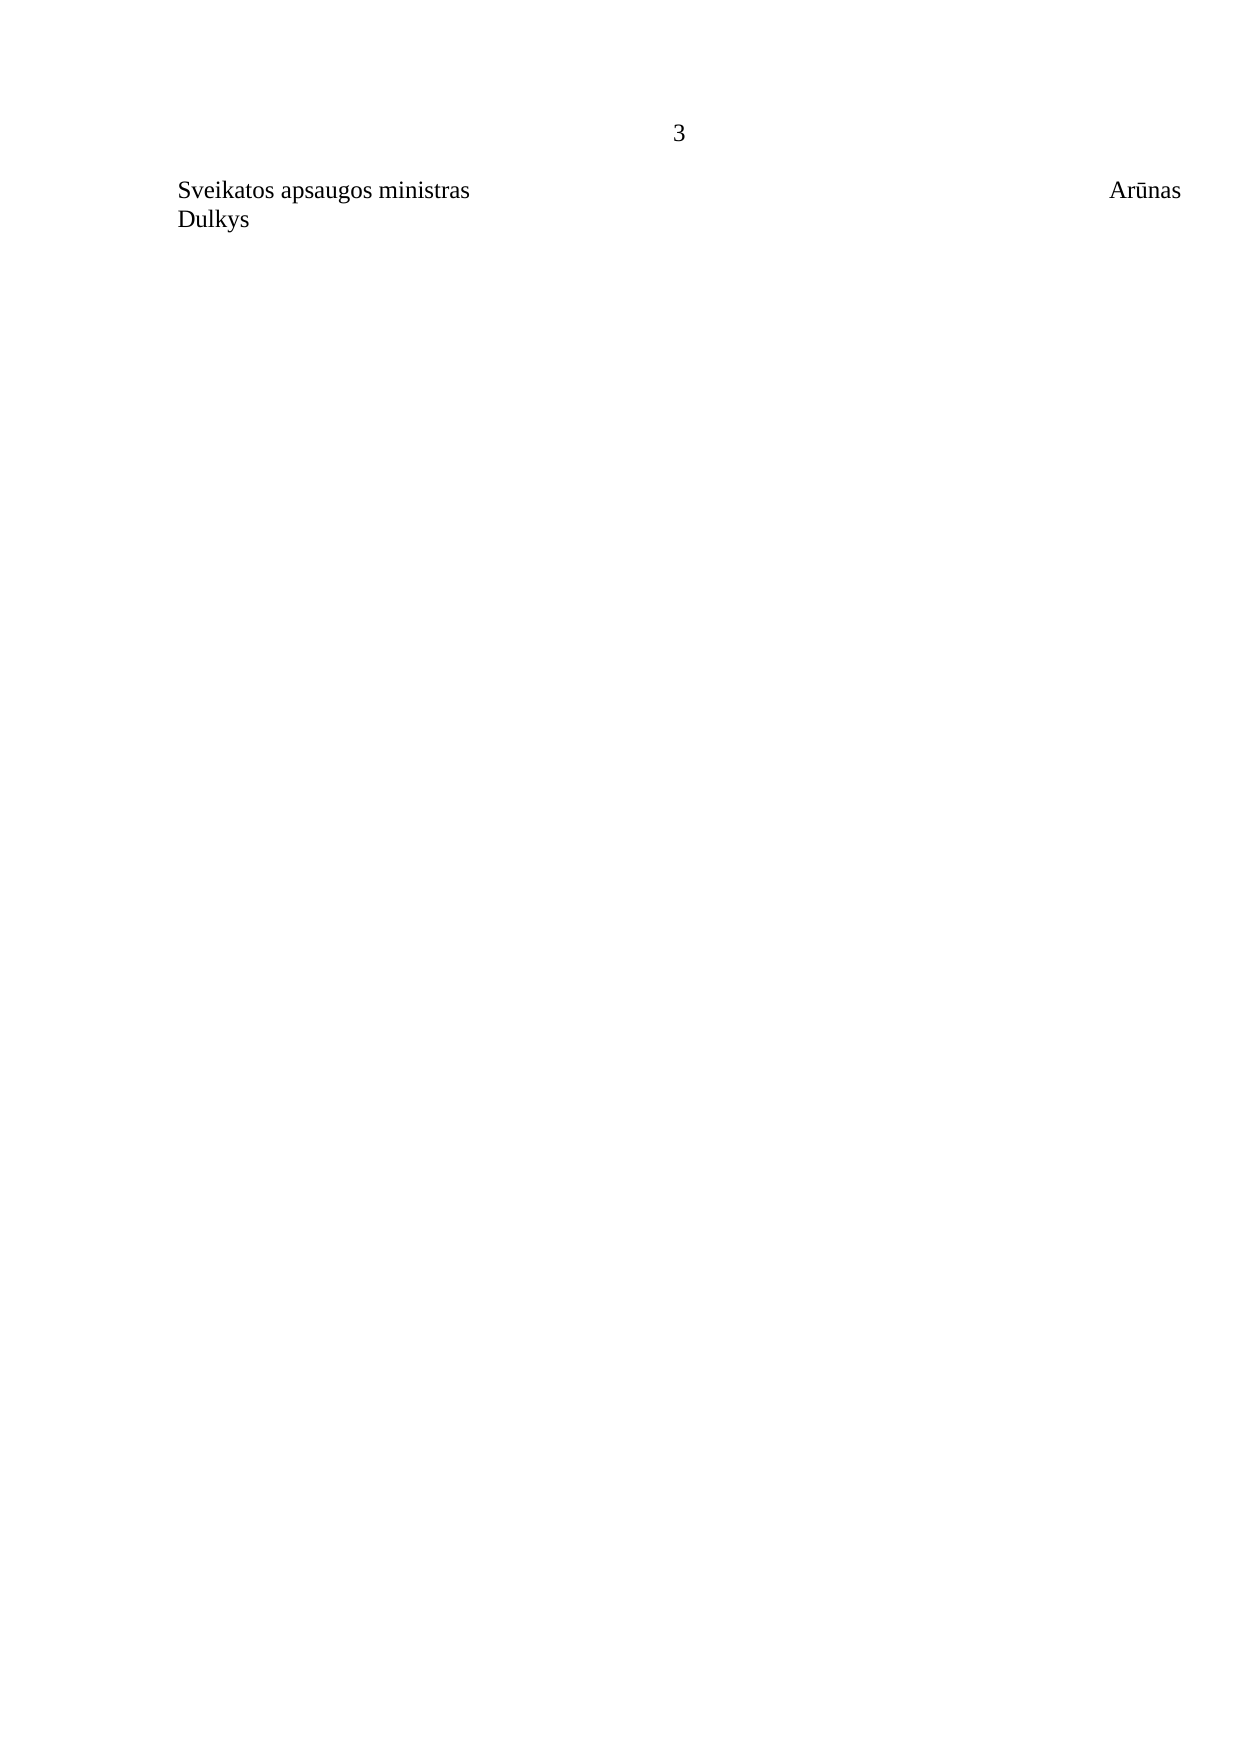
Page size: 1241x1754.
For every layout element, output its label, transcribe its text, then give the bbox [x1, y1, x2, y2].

text Sveikatos apsaugos ministras Arūnas Dulkys [177, 175, 1181, 233]
